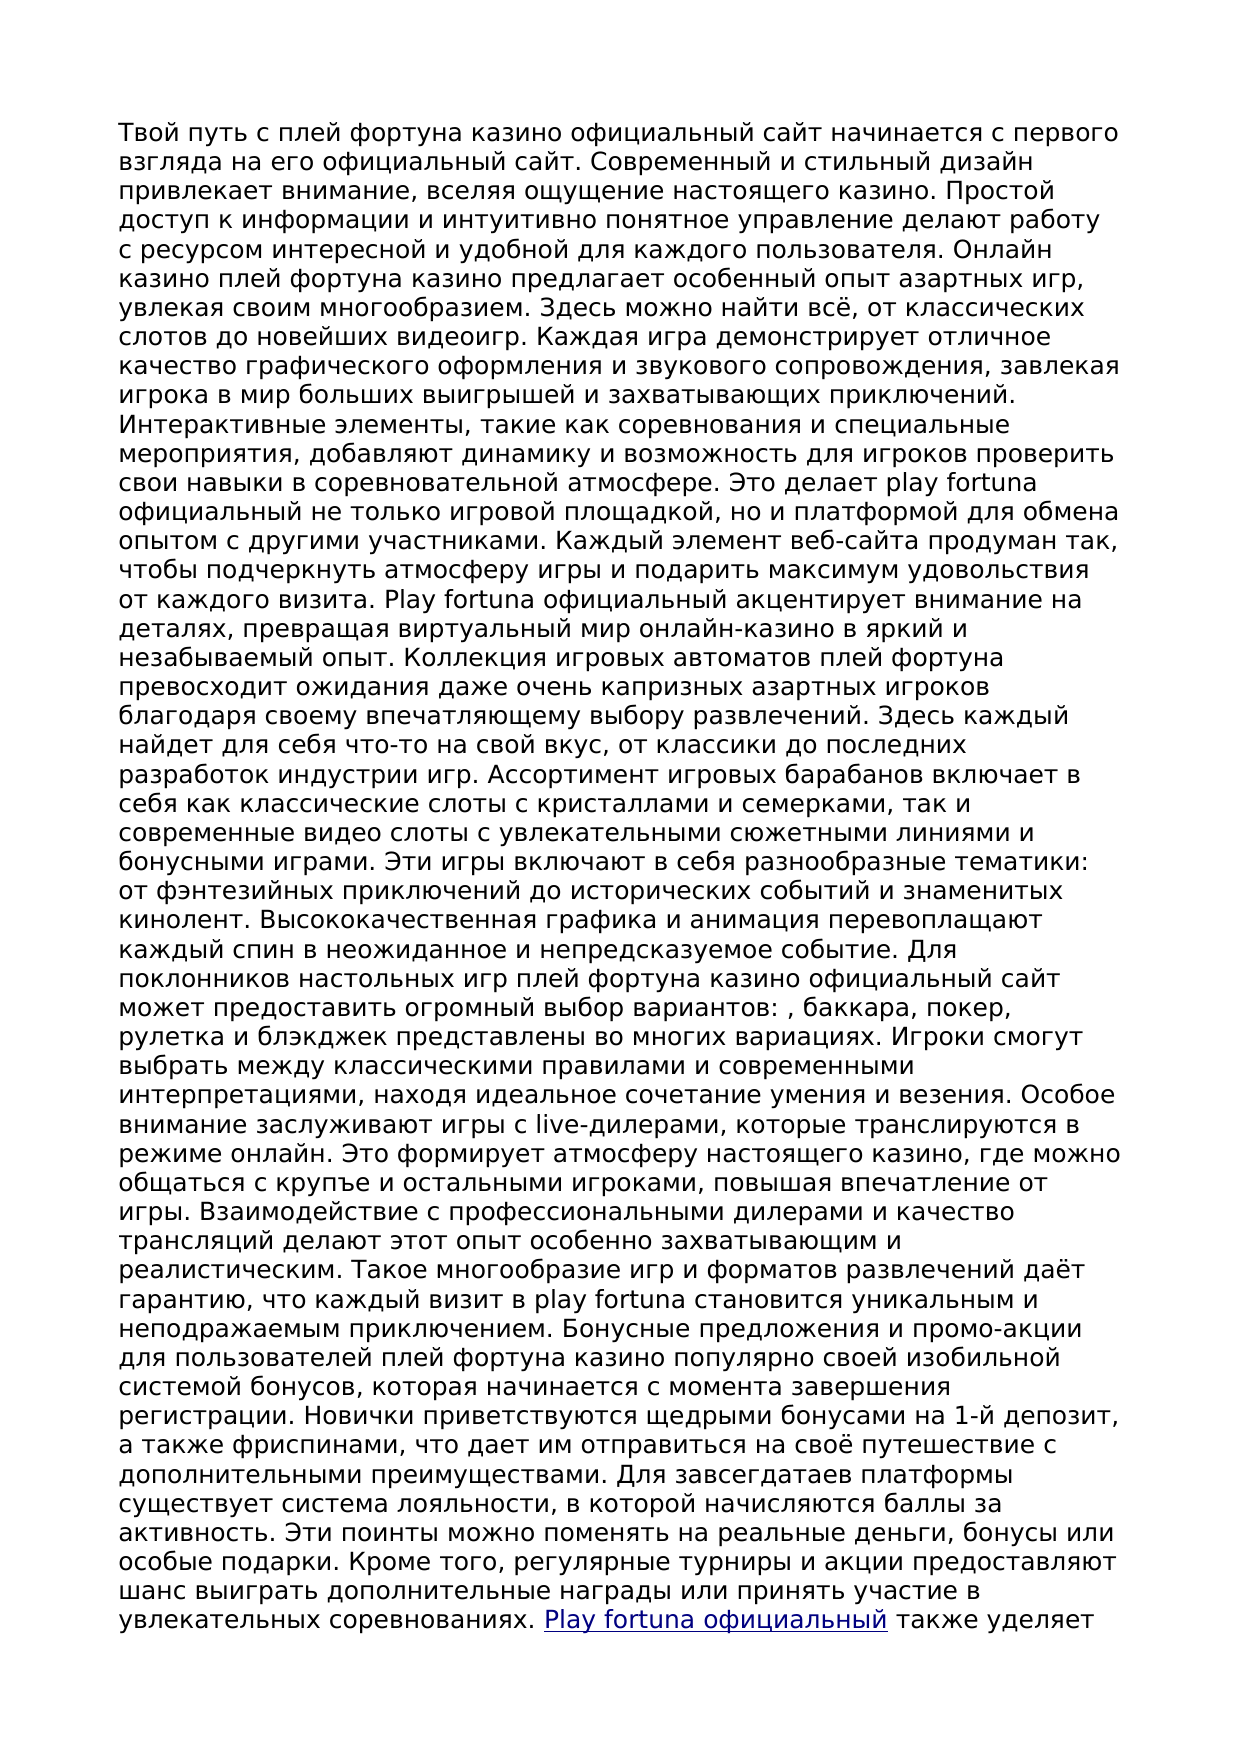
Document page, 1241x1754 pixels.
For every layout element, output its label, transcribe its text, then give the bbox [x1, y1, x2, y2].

text Твой путь с плей фортуна казино официальный сайт начинается с первого взгляда на его официальный сайт. Современный и стильный дизайн привлекает внимание, вселяя ощущение настоящего казино. Простой доступ к информации и интуитивно понятное управление делают работу с ресурсом интересной и удобной для каждого пользователя. Онлайн казино плей фортуна казино предлагает особенный опыт азартных игр, увлекая своим многообразием. Здесь можно найти всё, от классических слотов до новейших видеоигр. Каждая игра демонстрирует отличное качество графического оформления и звукового сопровождения, завлекая игрока в мир больших выигрышей и захватывающих приключений. Интерактивные элементы, такие как соревнования и специальные мероприятия, добавляют динамику и возможность для игроков проверить свои навыки в соревновательной атмосфере. Это делает play fortuna официальный не только игровой площадкой, но и платформой для обмена опытом с другими участниками. Каждый элемент веб-сайта продуман так, чтобы подчеркнуть атмосферу игры и подарить максимум удовольствия от каждого визита. Play fortuna официальный акцентирует внимание на деталях, превращая виртуальный мир онлайн-казино в яркий и незабываемый опыт. Коллекция игровых автоматов плей фортуна превосходит ожидания даже очень капризных азартных игроков благодаря своему впечатляющему выбору развлечений. Здесь каждый найдет для себя что-то на свой вкус, от классики до последних разработок индустрии игр. Ассортимент игровых барабанов включает в себя как классические слоты с кристаллами и семерками, так и современные видео слоты с увлекательными сюжетными линиями и бонусными играми. Эти игры включают в себя разнообразные тематики: от фэнтезийных приключений до исторических событий и знаменитых кинолент. Высококачественная графика и анимация перевоплащают каждый спин в неожиданное и непредсказуемое событие. Для поклонников настольных игр плей фортуна казино официальный сайт может предоставить огромный выбор вариантов: , баккара, покер, рулетка и блэкджек представлены во многих вариациях. Игроки смогут выбрать между классическими правилами и современными интерпретациями, находя идеальное сочетание умения и везения. Особое внимание заслуживают игры с live-дилерами, которые транслируются в режиме онлайн. Это формирует атмосферу настоящего казино, где можно общаться с крупъе и остальными игроками, повышая впечатление от игры. Взаимодействие с профессиональными дилерами и качество трансляций делают этот опыт особенно захватывающим и реалистическим. Такое многообразие игр и форматов развлечений даёт гарантию, что каждый визит в play fortuna становится уникальным и неподражаемым приключением. Бонусные предложения и промо-акции для пользователей плей фортуна казино популярно своей изобильной системой бонусов, которая начинается с момента завершения регистрации. Новички приветствуются щедрыми бонусами на 1-й депозит, а также фриспинами, что дает им отправиться на своё путешествие с дополнительными преимуществами. Для завсегдатаев платформы существует система лояльности, в которой начисляются баллы за активность. Эти поинты можно поменять на реальные деньги, бонусы или особые подарки. Кроме того, регулярные турниры и акции предоставляют шанс выиграть дополнительные награды или принять участие в увлекательных соревнованиях. Play fortuna официальный также уделяет [118, 118, 1122, 1635]
